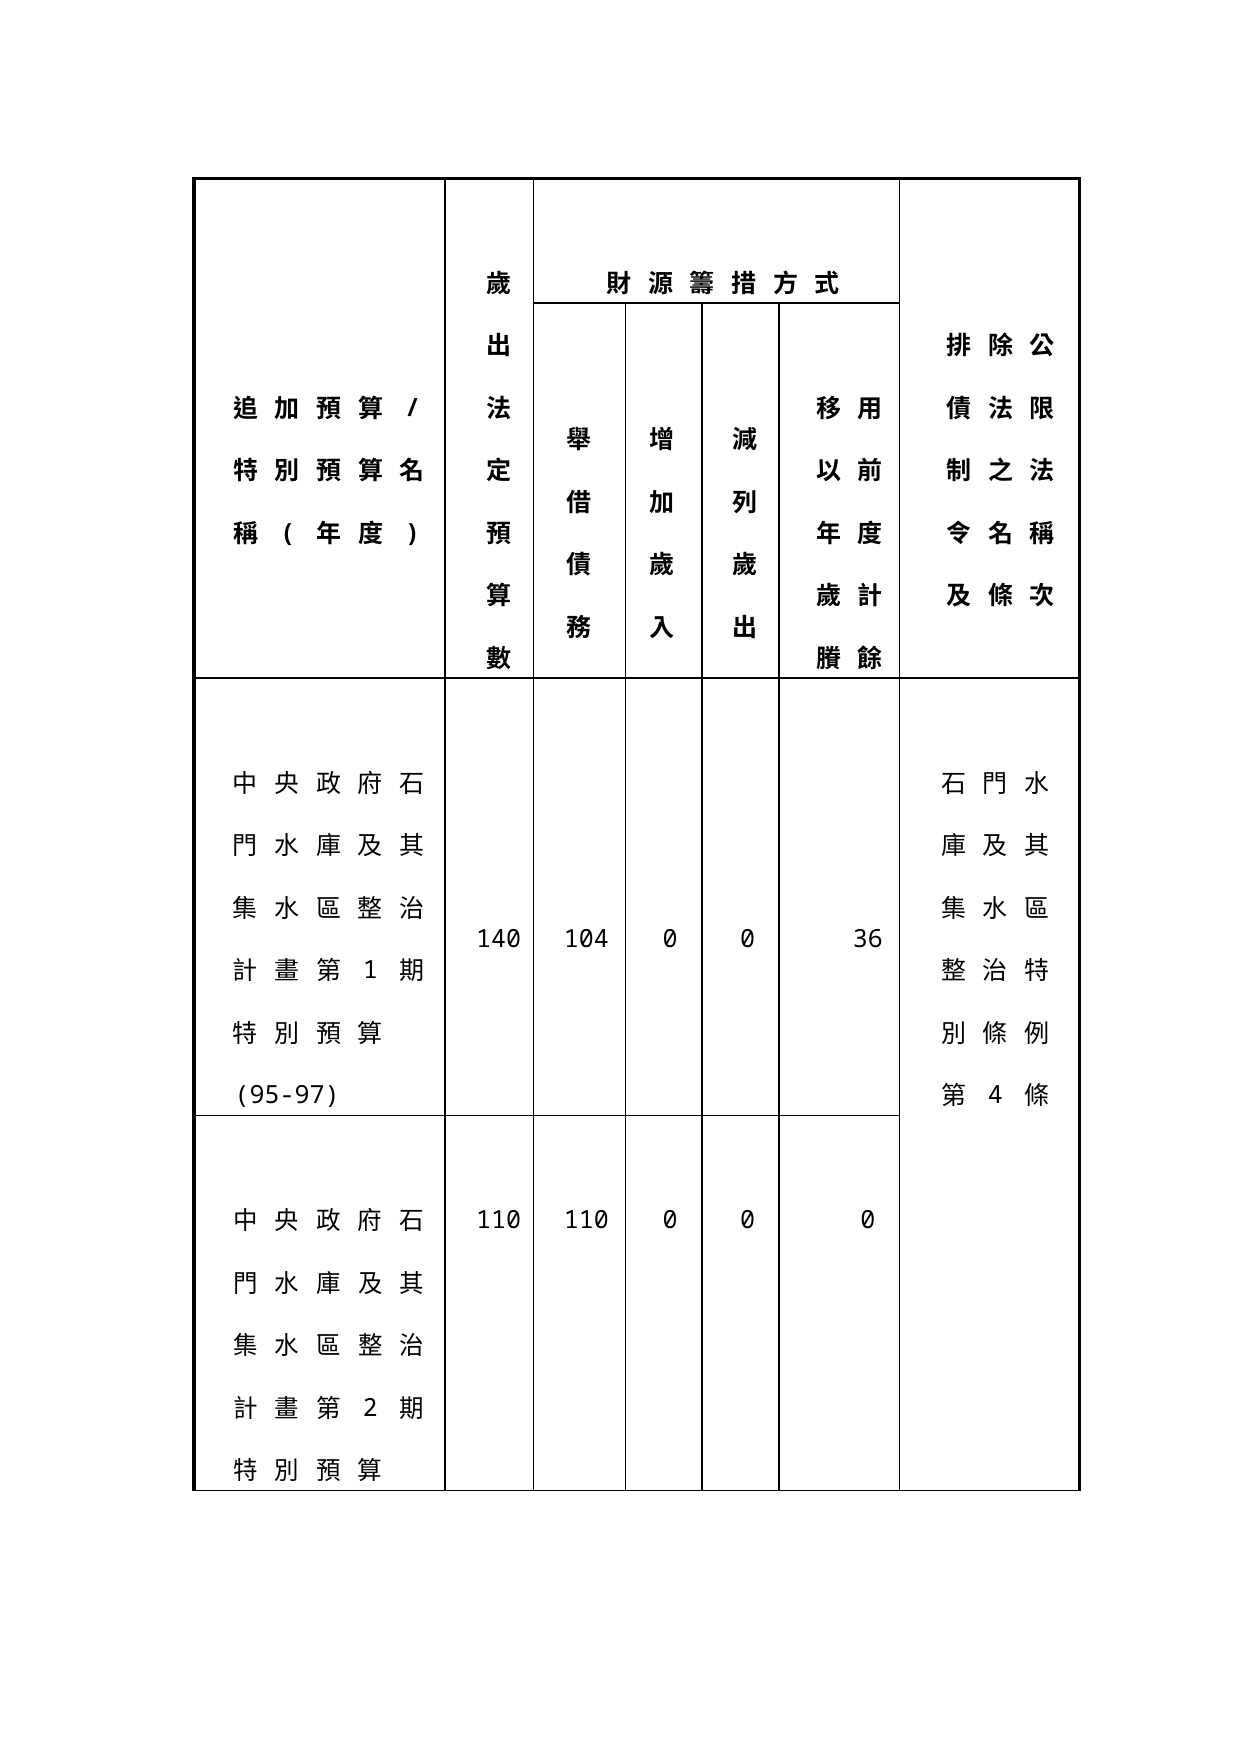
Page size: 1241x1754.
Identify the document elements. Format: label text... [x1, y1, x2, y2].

table_cell 移用以前年度歲計賸餘 [780, 304, 899, 677]
table_cell 140 [446, 679, 533, 1115]
table_cell 0 [703, 1116, 778, 1490]
table_cell 110 [534, 1116, 625, 1490]
table_header 排除公債法限制之法令名稱及條次 [900, 180, 1078, 677]
table_cell 0 [780, 1116, 899, 1490]
table_header 追加預算/特別預算名稱(年度) [196, 180, 444, 677]
table_cell 中央政府石門水庫及其集水區整治計畫第1期特別預算(95-97) [196, 679, 444, 1115]
table_cell 中央政府石門水庫及其集水區整治計畫第2期特別預算 [196, 1116, 444, 1490]
table_header 財源籌措方式 [534, 180, 899, 302]
table_cell 舉借債務 [534, 304, 625, 677]
table_cell 110 [446, 1116, 533, 1490]
table_cell 增加歲入 [626, 304, 701, 677]
table_cell 104 [534, 679, 625, 1115]
table_cell 減列歲出 [703, 304, 778, 677]
table_cell 石門水庫及其集水區整治特別條例第4條 [900, 679, 1078, 1490]
table_cell 0 [703, 679, 778, 1115]
table_cell 0 [626, 1116, 701, 1490]
table_cell 36 [780, 679, 899, 1115]
table_cell 0 [626, 679, 701, 1115]
table_header 歲出法定預算數 [446, 180, 533, 677]
